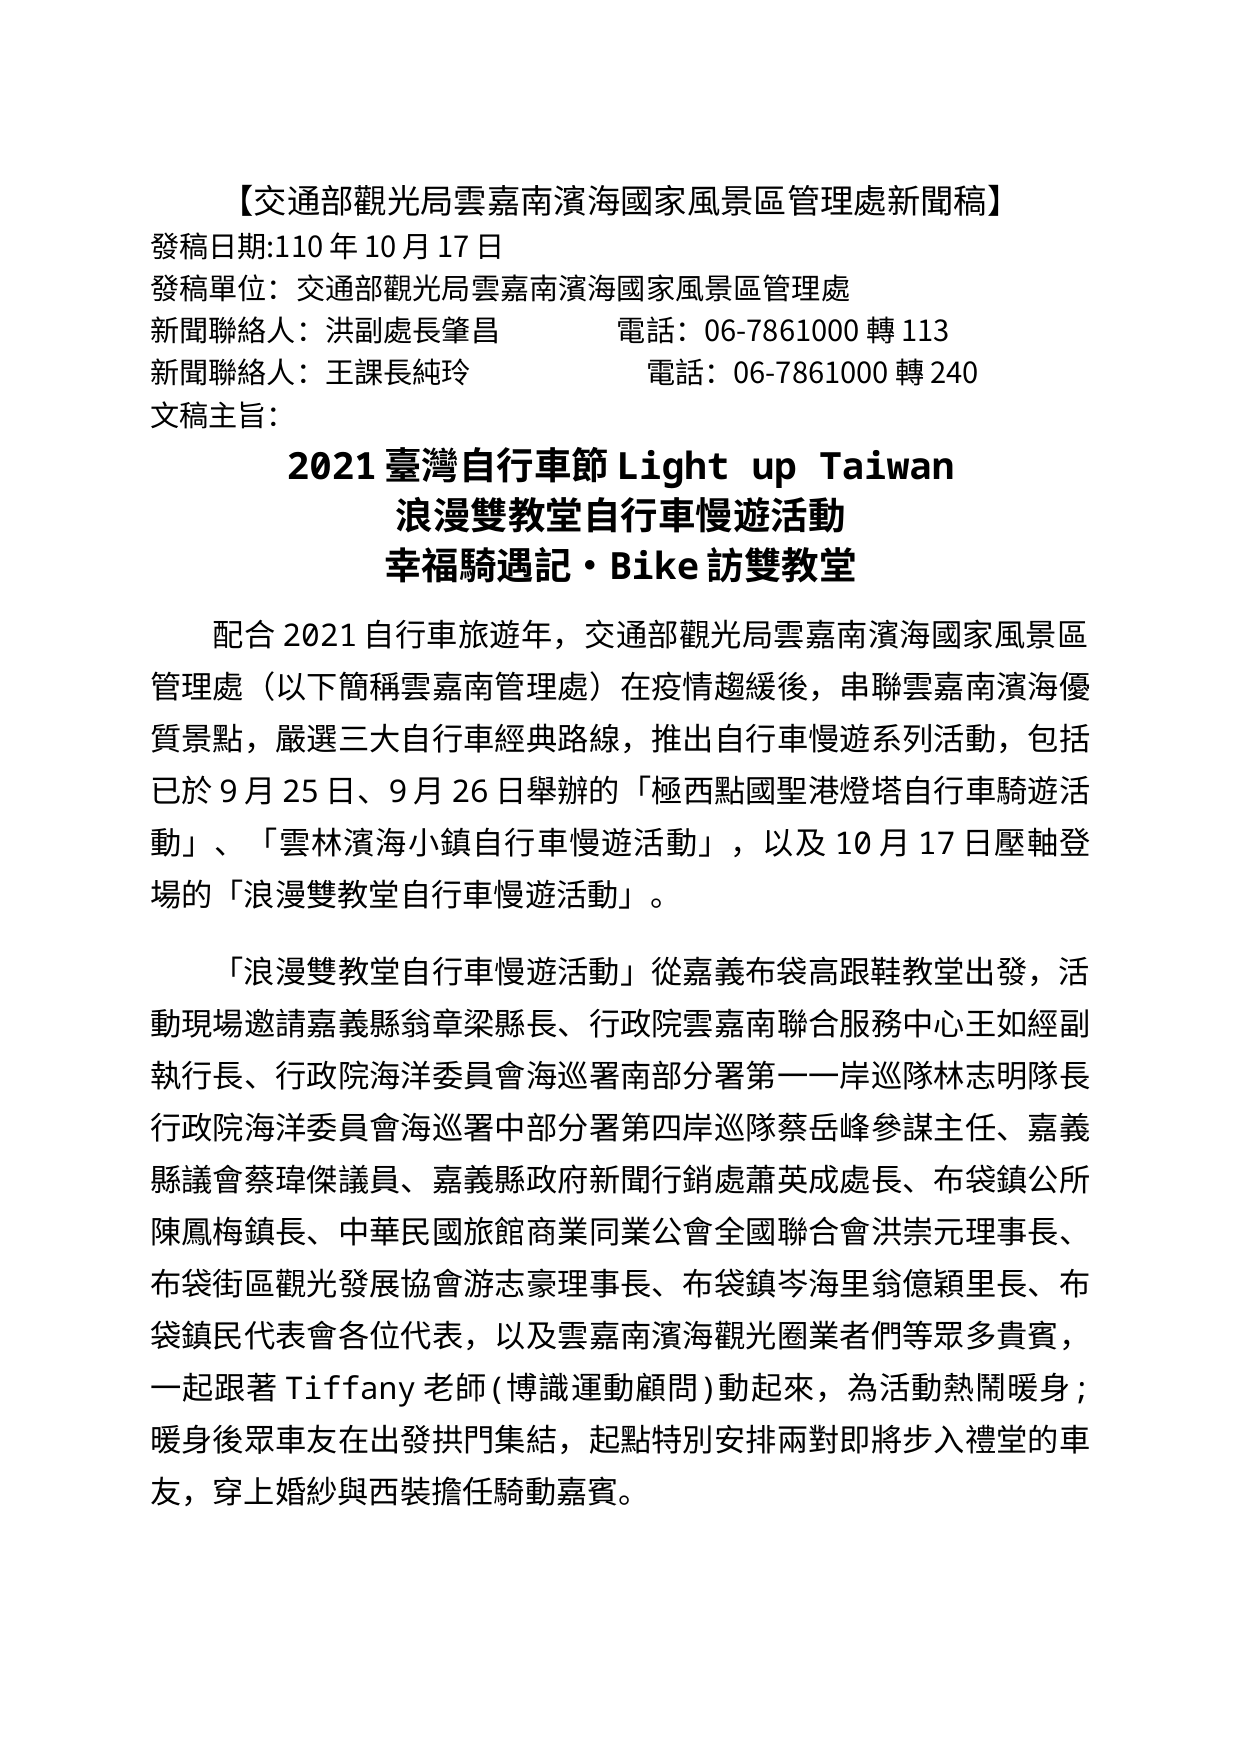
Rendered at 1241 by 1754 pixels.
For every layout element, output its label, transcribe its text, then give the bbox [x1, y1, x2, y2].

text 2021臺灣自行車節Light up Taiwan [680, 460, 776, 485]
text 浪漫雙教堂自行車慢遊活動 [150, 510, 1091, 535]
text 【交通部觀光局雲嘉南濱海國家風景區管理處新聞稿】 [150, 175, 1091, 223]
text 文稿主旨： [150, 392, 1091, 435]
text 新聞聯絡人：洪副處長肇昌 電話：06-7861000轉113 [150, 308, 1091, 350]
text 「浪漫雙教堂自行車慢遊活動」從嘉義布袋高跟鞋教堂出發，活動現場邀請嘉義縣翁章梁縣長、行政院雲嘉南聯合服務中心王如經副執行長、行政院海洋委員會海巡署南部分署第一一岸巡隊林志明隊長、行政院海洋委員會海巡署中部分署第四岸巡隊蔡岳峰參謀主任、嘉義縣議會蔡瑋傑議員、嘉義縣政府新聞行銷處蕭英成處長、布袋鎮公所陳鳳梅鎮長、中華民國旅館商業同業公會全國聯合會洪崇元理事長、布袋街區觀光發展協會游志豪理事長、布袋鎮岑海里翁億穎里長、布袋鎮民代表會各位代表，以及雲嘉南濱海觀光圈業者們等眾多貴賓，一起跟著Tiffany老師(博識運動顧問)動起來，為活動熱鬧暖身;暖身後眾車友在出發拱門集結，起點特別安排兩對即將步入禮堂的車友，穿上婚紗與西裝擔任騎動嘉賓。 [150, 947, 1091, 1513]
text 發稿日期:110年10月17日 [150, 223, 1091, 266]
text 幸福騎遇記‧Bike訪雙教堂 [150, 560, 1091, 585]
text 2021臺灣自行車節Light up Taiwan [781, 460, 1091, 485]
text 2021臺灣自行車節Light up Taiwan [150, 460, 676, 485]
text 發稿單位：交通部觀光局雲嘉南濱海國家風景區管理處 [150, 266, 1091, 308]
text 新聞聯絡人：王課長純玲 電話：06-7861000轉240 [150, 350, 1091, 392]
text 配合2021自行車旅遊年，交通部觀光局雲嘉南濱海國家風景區管理處（以下簡稱雲嘉南管理處）在疫情趨緩後，串聯雲嘉南濱海優質景點，嚴選三大自行車經典路線，推出自行車慢遊系列活動，包括:已於9月25日、9月26日舉辦的「極西點國聖港燈塔自行車騎遊活動」、「雲林濱海小鎮自行車慢遊活動」，以及10月17日壓軸登場的「浪漫雙教堂自行車慢遊活動」。 [150, 610, 1091, 916]
